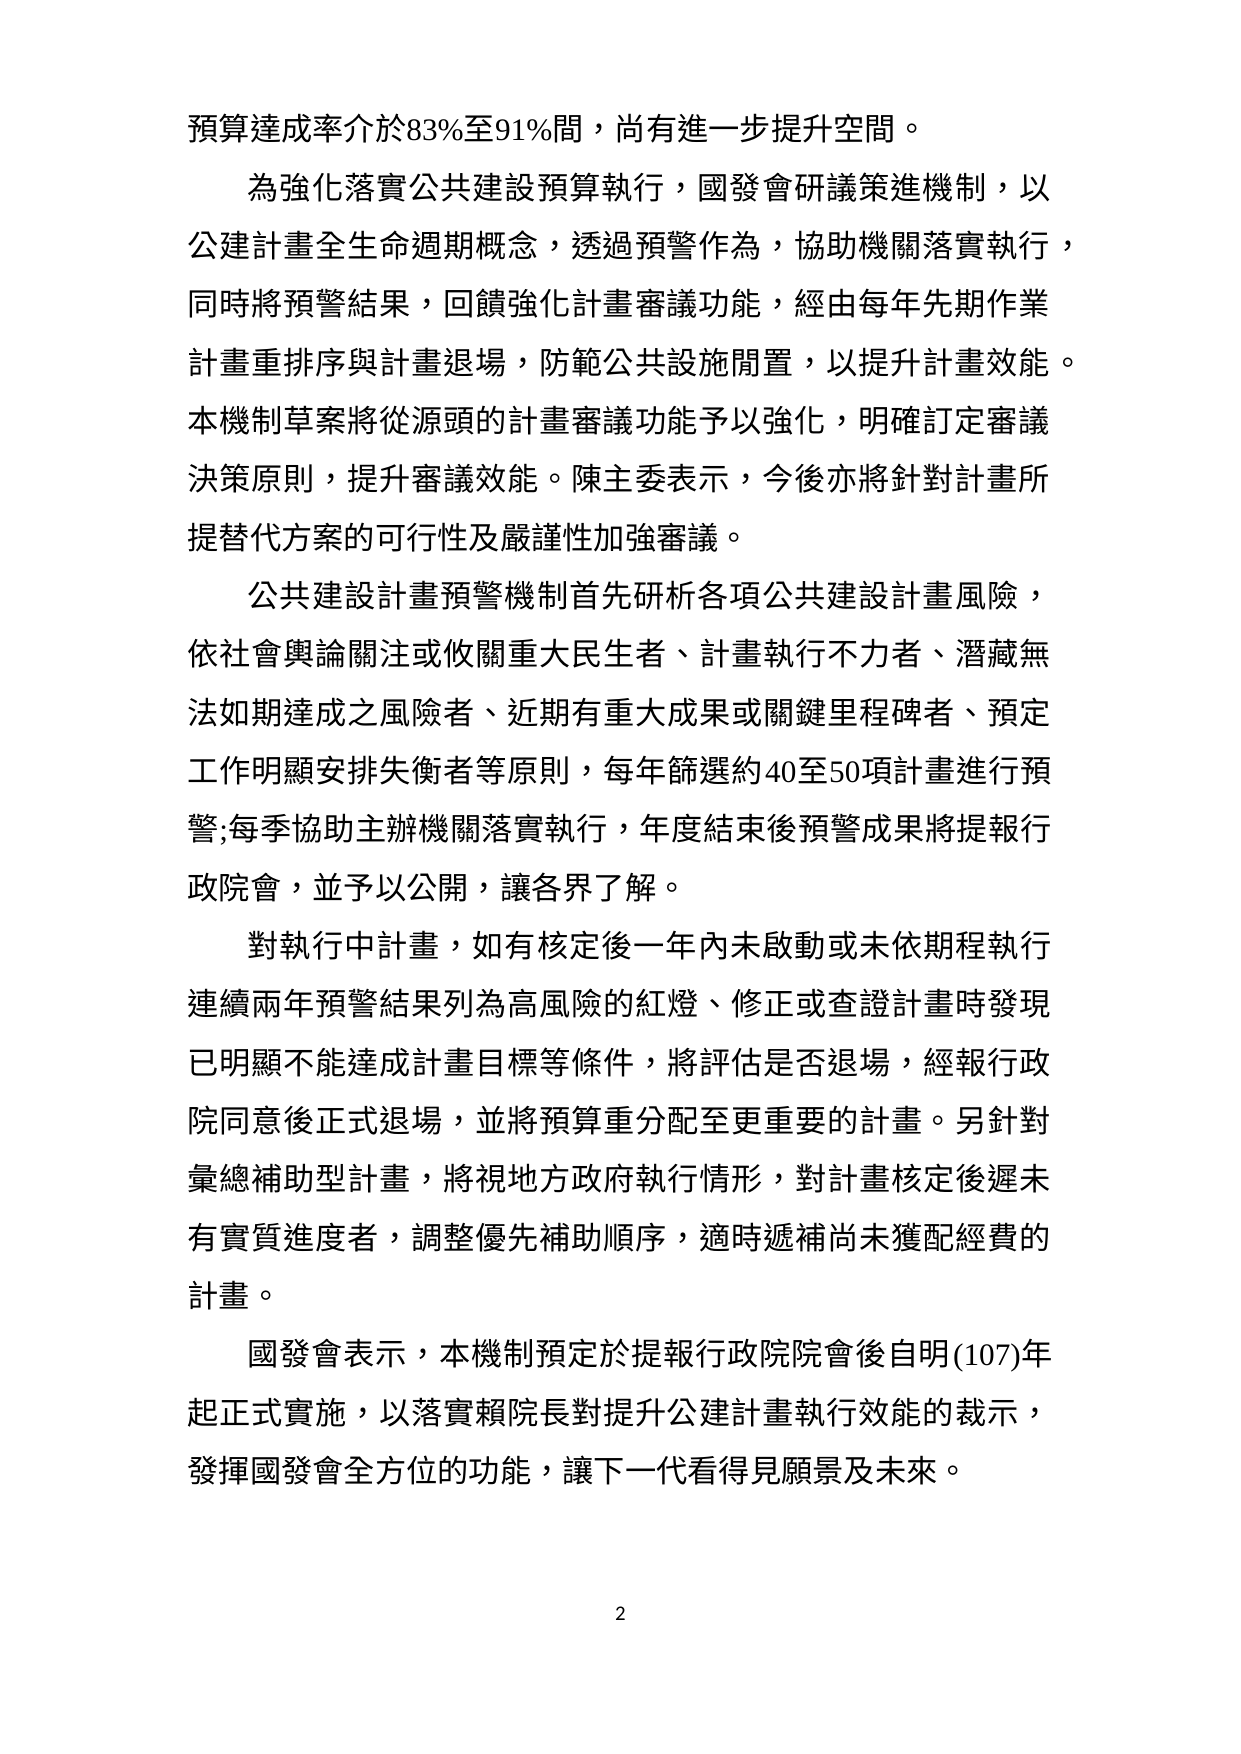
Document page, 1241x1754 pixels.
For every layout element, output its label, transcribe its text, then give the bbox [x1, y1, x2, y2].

text 為強化落實公共建設預算執行，國發會研議策進機制，以公建計畫全生命週期概念，透過預警作為，協助機關落實執行，同時將預警結果，回饋強化計畫審議功能，經由每年先期作業計畫重排序與計畫退場，防範公共設施閒置，以提升計畫效能。本機制草案將從源頭的計畫審議功能予以強化，明確訂定審議決策原則，提升審議效能。陳主委表示，今後亦將針對計畫所提替代方案的可行性及嚴謹性加強審議。 [187, 152, 1053, 561]
text 國發會表示，本機制預定於提報行政院院會後自明(107)年起正式實施，以落實賴院長對提升公建計畫執行效能的裁示，發揮國發會全方位的功能，讓下一代看得見願景及未來。 [187, 1319, 1053, 1494]
text 預算達成率介於83%至91%間，尚有進一步提升空間。 [187, 94, 1053, 152]
text 公共建設計畫預警機制首先研析各項公共建設計畫風險，依社會輿論關注或攸關重大民生者、計畫執行不力者、潛藏無法如期達成之風險者、近期有重大成果或關鍵里程碑者、預定工作明顯安排失衡者等原則，每年篩選約40至50項計畫進行預警;每季協助主辦機關落實執行，年度結束後預警成果將提報行政院會，並予以公開，讓各界了解。 [187, 561, 1053, 911]
text 對執行中計畫，如有核定後一年內未啟動或未依期程執行、連續兩年預警結果列為高風險的紅燈、修正或查證計畫時發現已明顯不能達成計畫目標等條件，將評估是否退場，經報行政院同意後正式退場，並將預算重分配至更重要的計畫。另針對彙總補助型計畫，將視地方政府執行情形，對計畫核定後遲未有實質進度者，調整優先補助順序，適時遞補尚未獲配經費的計畫。 [187, 911, 1053, 1319]
